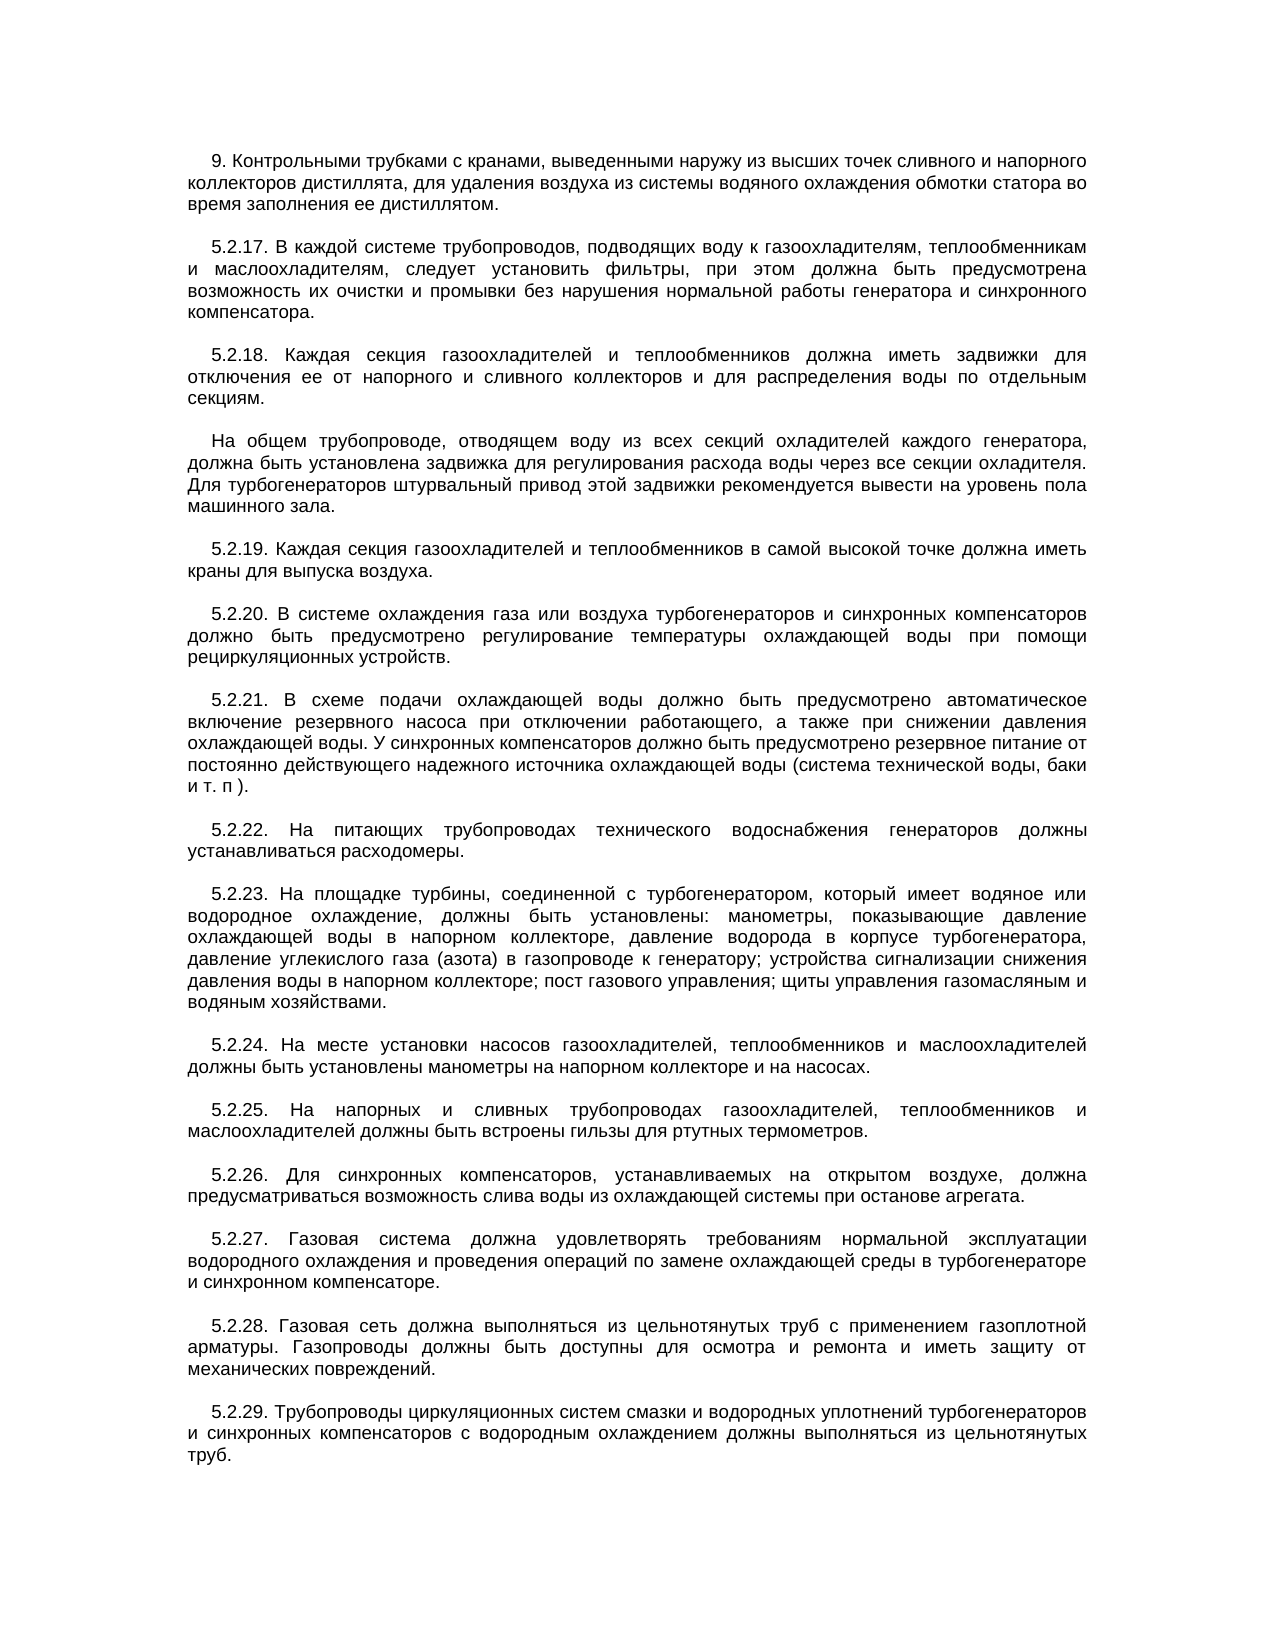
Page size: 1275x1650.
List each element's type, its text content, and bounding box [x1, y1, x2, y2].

text 5.2.20. В системе охлаждения газа или воздуха турбогенераторов и синхронных компенсаторов должно быть предусмотрено регулирование температуры охлаждающей воды при помощи рециркуляционных устройств. [187, 603, 1087, 667]
text 5.2.26. Для синхронных компенсаторов, устанавливаемых на открытом воздухе, должна предусматриваться возможность слива воды из охлаждающей системы при останове агрегата. [187, 1163, 1087, 1207]
text 5.2.29. Трубопроводы циркуляционных систем смазки и водородных уплотнений турбогенераторов и синхронных компенсаторов с водородным охлаждением должны выполняться из цельнотянутых труб. [187, 1401, 1087, 1465]
text 5.2.28. Газовая сеть должна выполняться из цельнотянутых труб с применением газоплотной арматуры. Газопроводы должны быть доступны для осмотра и ремонта и иметь защиту от механических повреждений. [187, 1314, 1087, 1379]
text 5.2.22. На питающих трубопроводах технического водоснабжения генераторов должны устанавливаться расходомеры. [187, 818, 1087, 862]
text 5.2.25. На напорных и сливных трубопроводах газоохладителей, теплообменников и маслоохладителей должны быть встроены гильзы для ртутных термометров. [187, 1099, 1087, 1142]
text 5.2.18. Каждая секция газоохладителей и теплообменников должна иметь задвижки для отключения ее от напорного и сливного коллекторов и для распределения воды по отдельным секциям. [187, 344, 1087, 409]
text 5.2.17. В каждой системе трубопроводов, подводящих воду к газоохладителям, теплообменникам и маслоохладителям, следует установить фильтры, при этом должна быть предусмотрена возможность их очистки и промывки без нарушения нормальной работы генератора и синхронного компенсатора. [187, 236, 1087, 322]
text 5.2.27. Газовая система должна удовлетворять требованиям нормальной эксплуатации водородного охлаждения и проведения операций по замене охлаждающей среды в турбогенераторе и синхронном компенсаторе. [187, 1228, 1087, 1293]
text 9. Контрольными трубками с кранами, выведенными наружу из высших точек сливного и напорного коллекторов дистиллята, для удаления воздуха из системы водяного охлаждения обмотки статора во время заполнения ее дистиллятом. [187, 150, 1087, 215]
text 5.2.24. На месте установки насосов газоохладителей, теплообменников и маслоохладителей должны быть установлены манометры на напорном коллекторе и на насосах. [187, 1034, 1087, 1077]
text 5.2.23. На площадке турбины, соединенной с турбогенератором, который имеет водяное или водородное охлаждение, должны быть установлены: манометры, показывающие давление охлаждающей воды в напорном коллекторе, давление водорода в корпусе турбогенератора, давление углекислого газа (азота) в газопроводе к генератору; устройства сигнализации снижения давления воды в напорном коллекторе; пост газового управления; щиты управления газомасляным и водяным хозяйствами. [187, 883, 1087, 1012]
text На общем трубопроводе, отводящем воду из всех секций охладителей каждого генератора, должна быть установлена задвижка для регулирования расхода воды через все секции охладителя. Для турбогенераторов штурвальный привод этой задвижки рекомендуется вывести на уровень пола машинного зала. [187, 430, 1087, 517]
text 5.2.21. В схеме подачи охлаждающей воды должно быть предусмотрено автоматическое включение резервного насоса при отключении работающего, а также при снижении давления охлаждающей воды. У синхронных компенсаторов должно быть предусмотрено резервное питание от постоянно действующего надежного источника охлаждающей воды (система технической воды, баки и т. п ). [187, 689, 1087, 797]
text 5.2.19. Каждая секция газоохладителей и теплообменников в самой высокой точке должна иметь краны для выпуска воздуха. [187, 538, 1087, 581]
